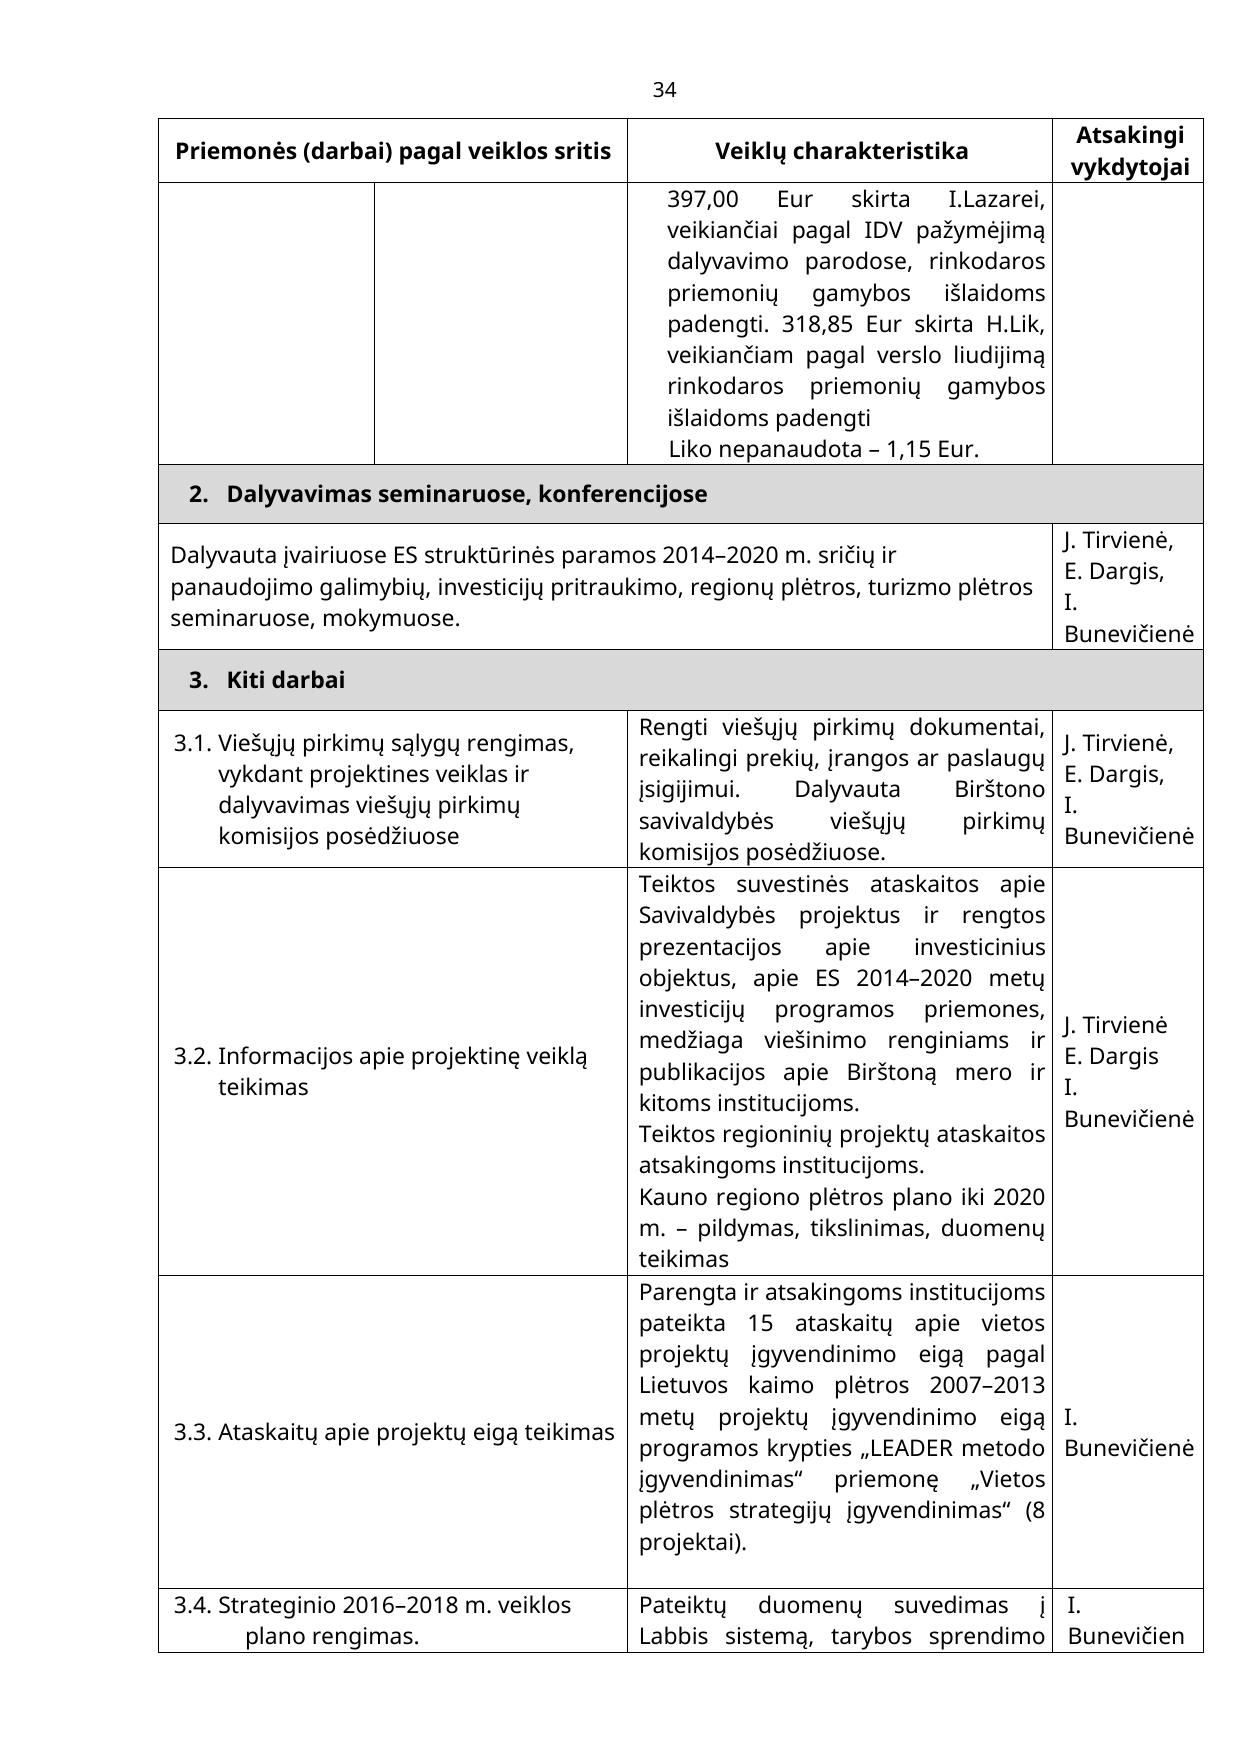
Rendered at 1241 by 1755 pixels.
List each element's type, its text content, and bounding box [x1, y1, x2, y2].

table_cell [159, 183, 374, 464]
table_header Atsakingi vykdytojai [1053, 119, 1203, 182]
table_cell [375, 183, 627, 464]
table_cell 3.4. Strateginio 2016–2018 m. veiklos plano rengimas. [159, 1589, 627, 1652]
table_header Veiklų charakteristika [628, 119, 1052, 182]
table_cell Parengta ir atsakingoms institucijoms pateikta 15 ataskaitų apie vietos projektų įgyvendinimo eigą pagal Lietuvos kaimo plėtros 2007–2013 metų projektų įgyvendinimo eigą programos krypties „LEADER metodo įgyvendinimas“ priemonę „Vietos plėtros strategijų įgyvendinimas“ (8 projektai). [628, 1276, 1052, 1588]
table_cell J. Tirvienė E. Dargis I. Bunevičienė [1053, 868, 1203, 1274]
table_cell Rengti viešųjų pirkimų dokumentai, reikalingi prekių, įrangos ar paslaugų įsigijimui. Dalyvauta Birštono savivaldybės viešųjų pirkimų komisijos posėdžiuose. [628, 711, 1052, 867]
table_cell Dalyvauta įvairiuose ES struktūrinės paramos 2014–2020 m. sričių ir panaudojimo galimybių, investicijų pritraukimo, regionų plėtros, turizmo plėtros seminaruose, mokymuose. [159, 524, 1052, 649]
table_cell I. Bunevičien [1053, 1589, 1203, 1652]
table_header Priemonės (darbai) pagal veiklos sritis [159, 119, 627, 182]
table_cell [1053, 650, 1203, 710]
table_cell 2. Dalyvavimas seminaruose, konferencijose [159, 465, 1203, 523]
table_cell Iš viso 2016 m. biudžete skirta 3000,00 Eur. Buvo priimamos paraiškos bei paskelbtas 1 (vienas) konkursas gauti subsidiją verslo idėjai įgyvendinti. 1) 2016-04-06 buvo paskelbtas paraiškų gauti SVV fondo subsidiją verslo idėjai įgyvendinti konkursas. Informacija apie konkursą 2016 m. balandžio mėn. buvo paskelbta Birštono savivaldybės interneto svetainėje www.birstonas.lt, taip pat vietos spaudoje „Gyvenimas“. Konkurso sąlygose buvo pateikta informacija bei sąlygos norintiems gauti Birštono savivaldybės SVV fondo paramą verslo idėjai įgyvendinti. Paraiškų pateikimo terminas – 2016-04-27. Gautos 4 paraiškos, kurios buvo įvertintos ir SVV fondo komisijos sprendimu subsidijos skirtos 2 verslo idėjoms 2) įgyvendinti (MB „Birštono turai“ – 900,00 Eur, H. Lik – 1069,00 Eur). 3) 314,00 Eur skirta UAB „Sušinė“ rinkodaros priemonių gamybos ir paskolų verslo plėtros projektams vykdyti, palūkanoms padengti. 397,00 Eur skirta I.Lazarei, veikiančiai pagal IDV pažymėjimą dalyvavimo parodose, rinkodaros priemonių gamybos išlaidoms padengti. 318,85 Eur skirta H.Lik, veikiančiam pagal verslo liudijimą rinkodaros priemonių gamybos išlaidoms padengti Liko nepanaudota – 1,15 Eur. [628, 183, 1052, 464]
table_cell J. Tirvienė, E. Dargis, I. Bunevičienė [1053, 711, 1203, 867]
table_cell Pateiktų duomenų suvedimas į Labbis sistemą, tarybos sprendimo [628, 1589, 1052, 1652]
table_cell 3.2. Informacijos apie projektinę veiklą teikimas [159, 868, 627, 1274]
table_cell 3. Kiti darbai [159, 650, 1053, 710]
table_cell Teiktos suvestinės ataskaitos apie Savivaldybės projektus ir rengtos prezentacijos apie investicinius objektus, apie ES 2014–2020 metų investicijų programos priemones, medžiaga viešinimo renginiams ir publikacijos apie Birštoną mero ir kitoms institucijoms. Teiktos regioninių projektų ataskaitos atsakingoms institucijoms. Kauno regiono plėtros plano iki 2020 m. – pildymas, tikslinimas, duomenų teikimas [628, 868, 1052, 1274]
table_cell 3.3. Ataskaitų apie projektų eigą teikimas [159, 1276, 627, 1588]
table_cell 3.1. Viešųjų pirkimų sąlygų rengimas, vykdant projektines veiklas ir dalyvavimas viešųjų pirkimų komisijos posėdžiuose [159, 711, 627, 867]
table_cell [1053, 183, 1203, 464]
table_cell J. Tirvienė, E. Dargis, I. Bunevičienė [1053, 524, 1203, 649]
table_cell I. Bunevičienė [1053, 1276, 1203, 1588]
